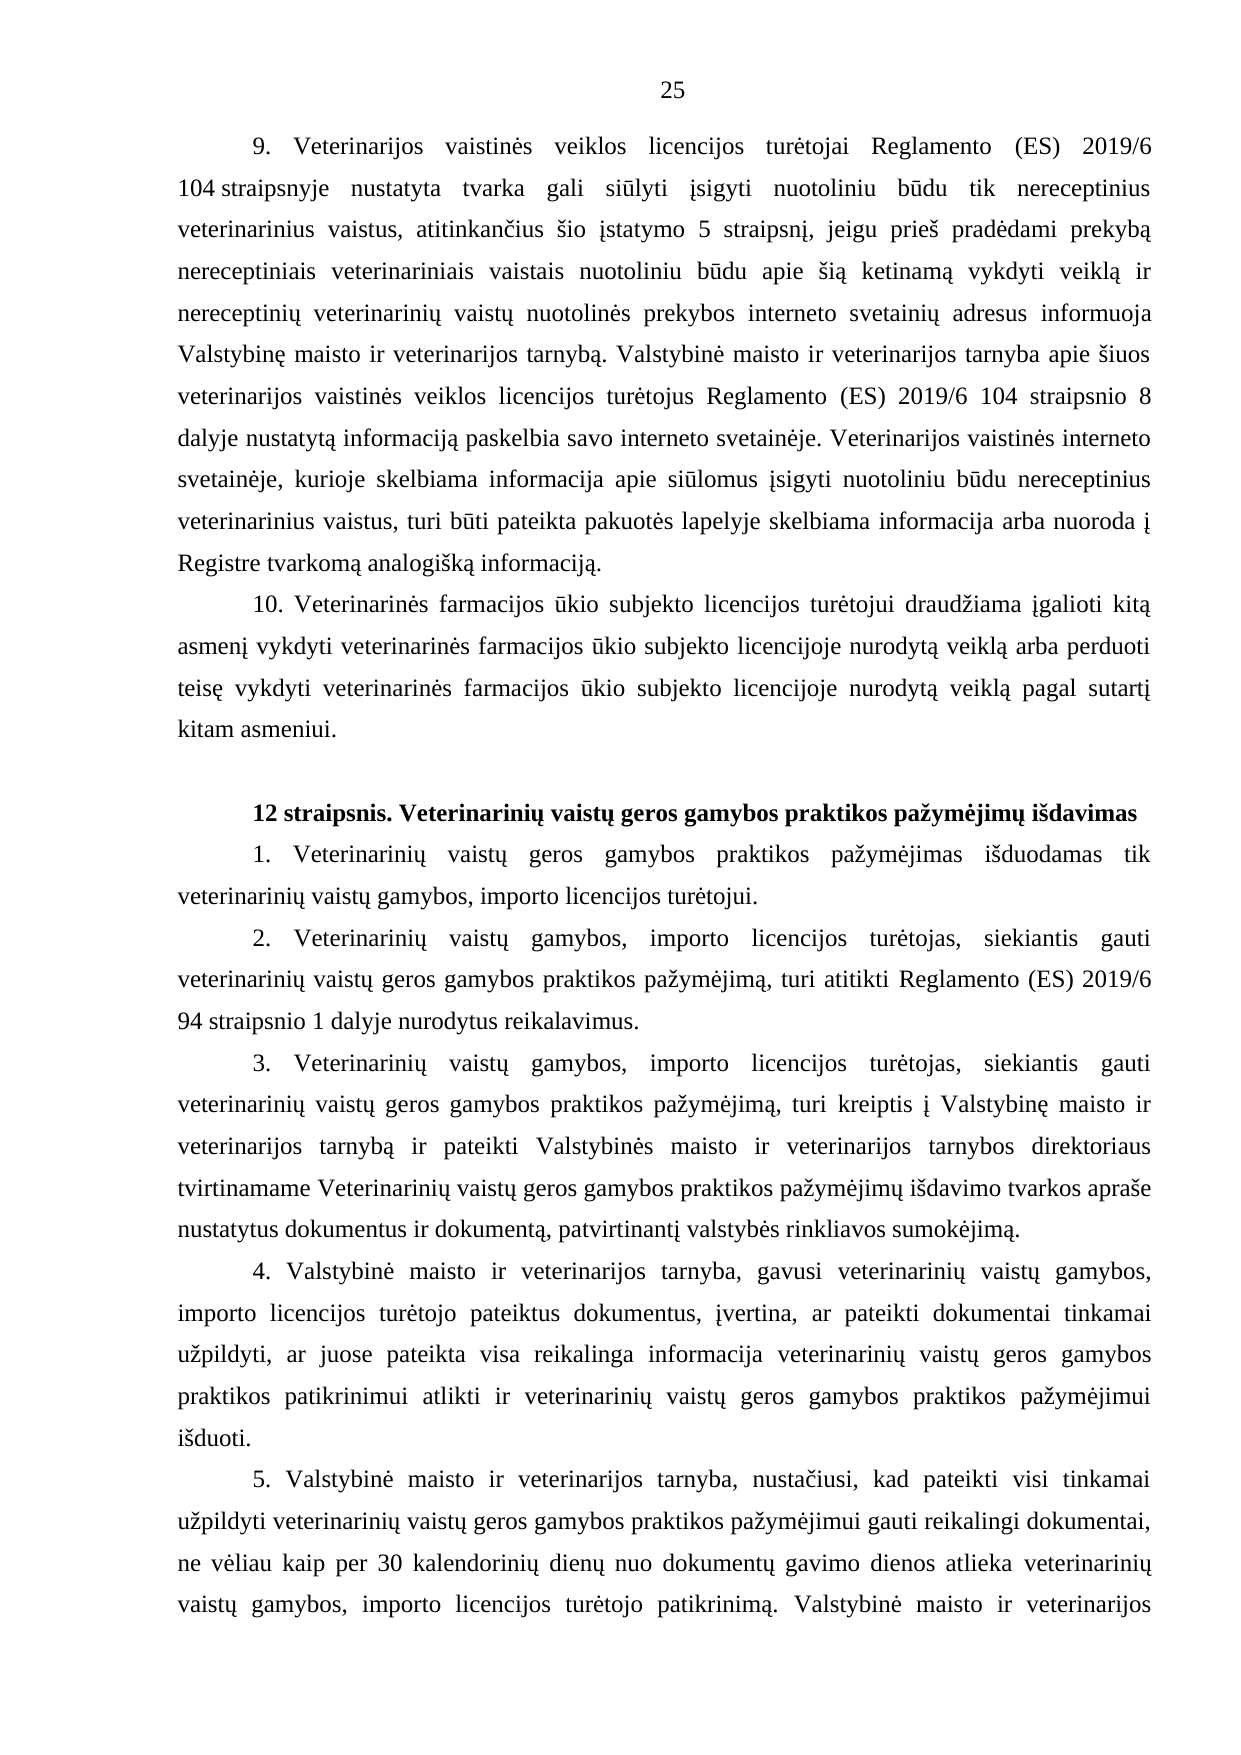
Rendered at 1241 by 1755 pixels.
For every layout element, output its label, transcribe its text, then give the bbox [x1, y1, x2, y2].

text 10. Veterinarinės farmacijos ūkio subjekto licencijos turėtojui draudžiama įgalioti kitą asmenį vykdyti veterinarinės farmacijos ūkio subjekto licencijoje nurodytą veiklą arba perduoti teisę vykdyti veterinarinės farmacijos ūkio subjekto licencijoje nurodytą veiklą pagal sutartį kitam asmeniui. [177, 576, 1152, 743]
text 3. Veterinarinių vaistų gamybos, importo licencijos turėtojas, siekiantis gauti veterinarinių vaistų geros gamybos praktikos pažymėjimą, turi kreiptis į Valstybinę maisto ir veterinarijos tarnybą ir pateikti Valstybinės maisto ir veterinarijos tarnybos direktoriaus tvirtinamame Veterinarinių vaistų geros gamybos praktikos pažymėjimų išdavimo tvarkos apraše nustatytus dokumentus ir dokumentą, patvirtinantį valstybės rinkliavos sumokėjimą. [177, 1035, 1152, 1243]
text 1. Veterinarinių vaistų geros gamybos praktikos pažymėjimas išduodamas tik veterinarinių vaistų gamybos, importo licencijos turėtojui. [177, 826, 1152, 910]
text 9. Veterinarijos vaistinės veiklos licencijos turėtojai Reglamento (ES) 2019/6 104 straipsnyje nustatyta tvarka gali siūlyti įsigyti nuotoliniu būdu tik nereceptinius veterinarinius vaistus, atitinkančius šio įstatymo 5 straipsnį, jeigu prieš pradėdami prekybą nereceptiniais veterinariniais vaistais nuotoliniu būdu apie šią ketinamą vykdyti veiklą ir nereceptinių veterinarinių vaistų nuotolinės prekybos interneto svetainių adresus informuoja Valstybinę maisto ir veterinarijos tarnybą. Valstybinė maisto ir veterinarijos tarnyba apie šiuos veterinarijos vaistinės veiklos licencijos turėtojus Reglamento (ES) 2019/6 104 straipsnio 8 dalyje nustatytą informaciją paskelbia savo interneto svetainėje. Veterinarijos vaistinės interneto svetainėje, kurioje skelbiama informacija apie siūlomus įsigyti nuotoliniu būdu nereceptinius veterinarinius vaistus, turi būti pateikta pakuotės lapelyje skelbiama informacija arba nuoroda į Registre tvarkomą analogišką informaciją. [177, 118, 1152, 576]
text 12 straipsnis. Veterinarinių vaistų geros gamybos praktikos pažymėjimų išdavimas [177, 785, 1152, 826]
text 5. Valstybinė maisto ir veterinarijos tarnyba, nustačiusi, kad pateikti visi tinkamai užpildyti veterinarinių vaistų geros gamybos praktikos pažymėjimui gauti reikalingi dokumentai, ne vėliau kaip per 30 kalendorinių dienų nuo dokumentų gavimo dienos atlieka veterinarinių vaistų gamybos, importo licencijos turėtojo patikrinimą. Valstybinė maisto ir veterinarijos [177, 1451, 1152, 1618]
text 4. Valstybinė maisto ir veterinarijos tarnyba, gavusi veterinarinių vaistų gamybos, importo licencijos turėtojo pateiktus dokumentus, įvertina, ar pateikti dokumentai tinkamai užpildyti, ar juose pateikta visa reikalinga informacija veterinarinių vaistų geros gamybos praktikos patikrinimui atlikti ir veterinarinių vaistų geros gamybos praktikos pažymėjimui išduoti. [177, 1243, 1152, 1451]
text 2. Veterinarinių vaistų gamybos, importo licencijos turėtojas, siekiantis gauti veterinarinių vaistų geros gamybos praktikos pažymėjimą, turi atitikti Reglamento (ES) 2019/6 94 straipsnio 1 dalyje nurodytus reikalavimus. [177, 910, 1152, 1035]
